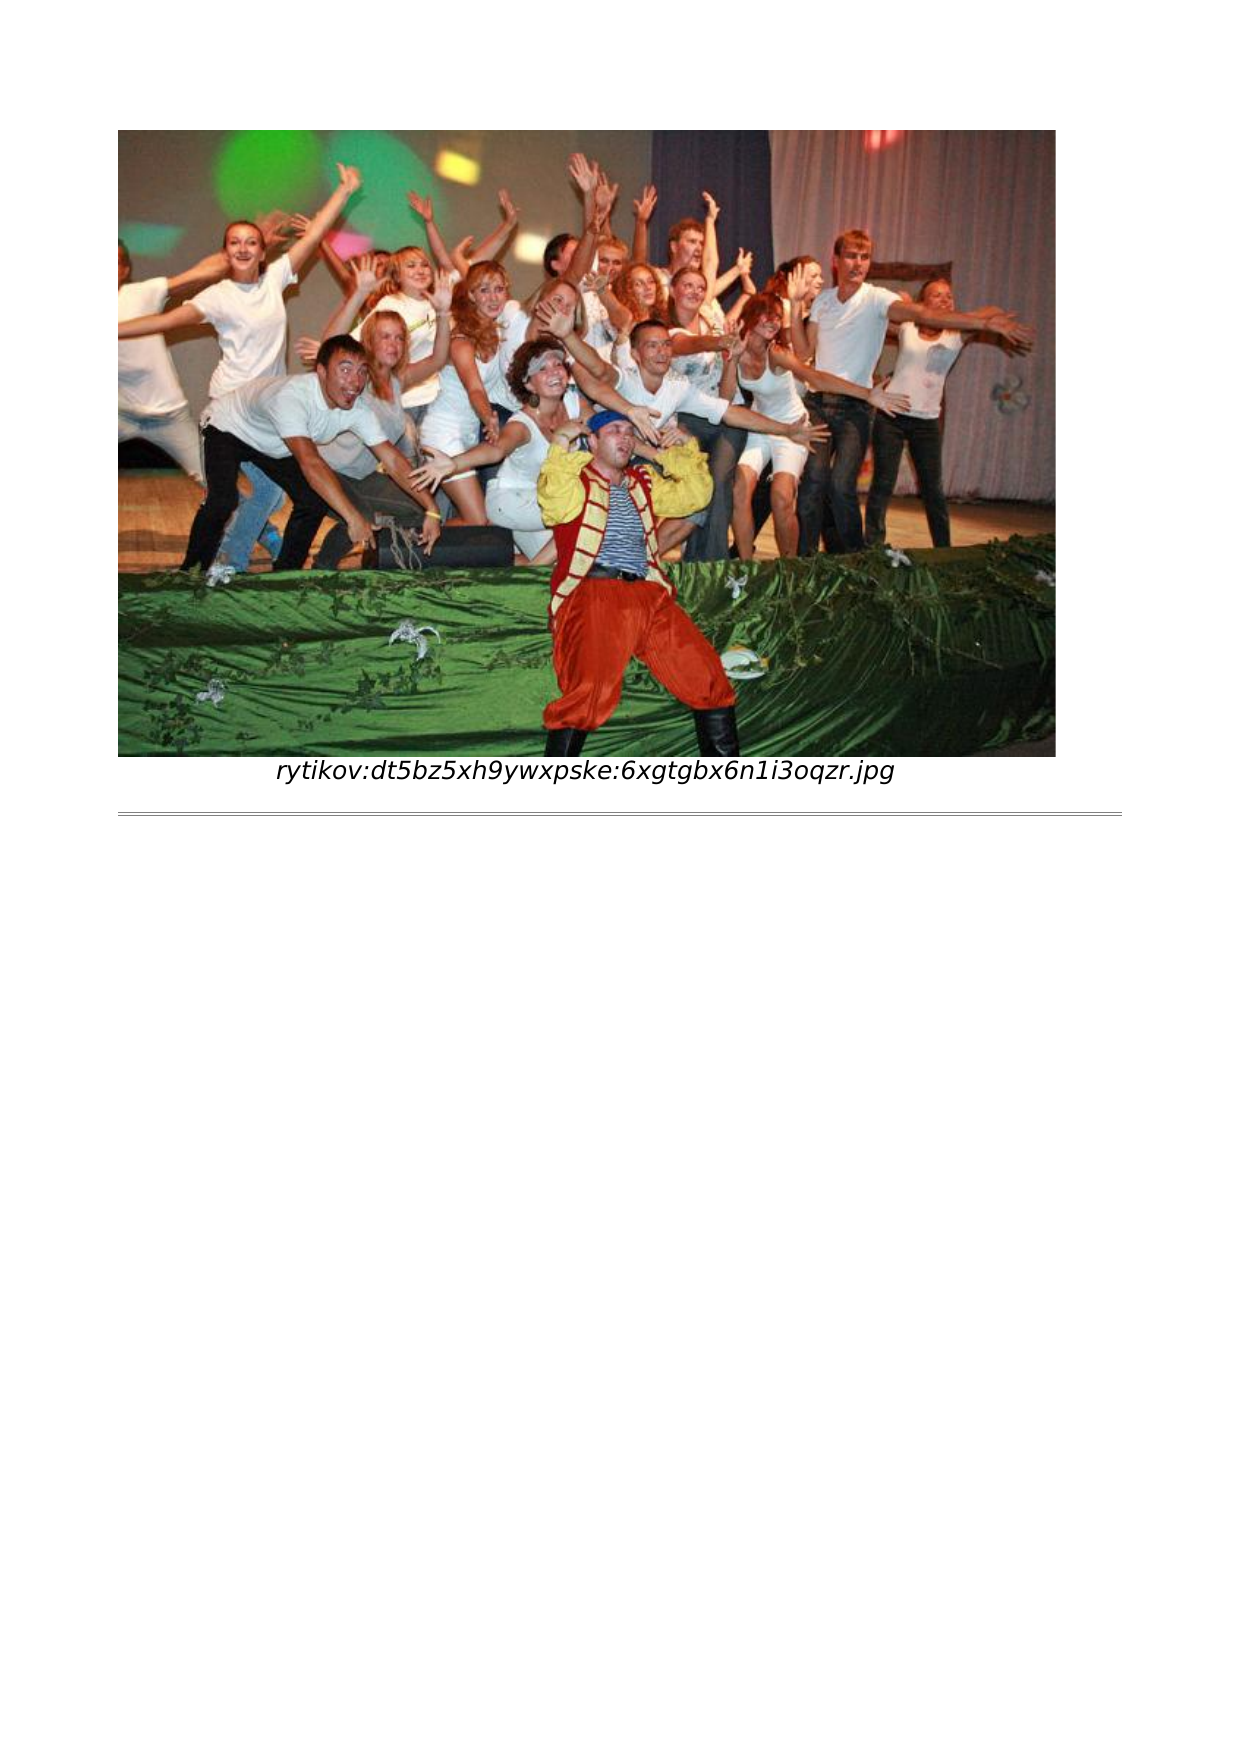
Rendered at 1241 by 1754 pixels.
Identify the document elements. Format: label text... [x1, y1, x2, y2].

picture [118, 130, 1056, 757]
text rytikov:dt5bz5xh9ywxpske:6xgtgbx6n1i3oqzr.jpg [118, 757, 1056, 785]
